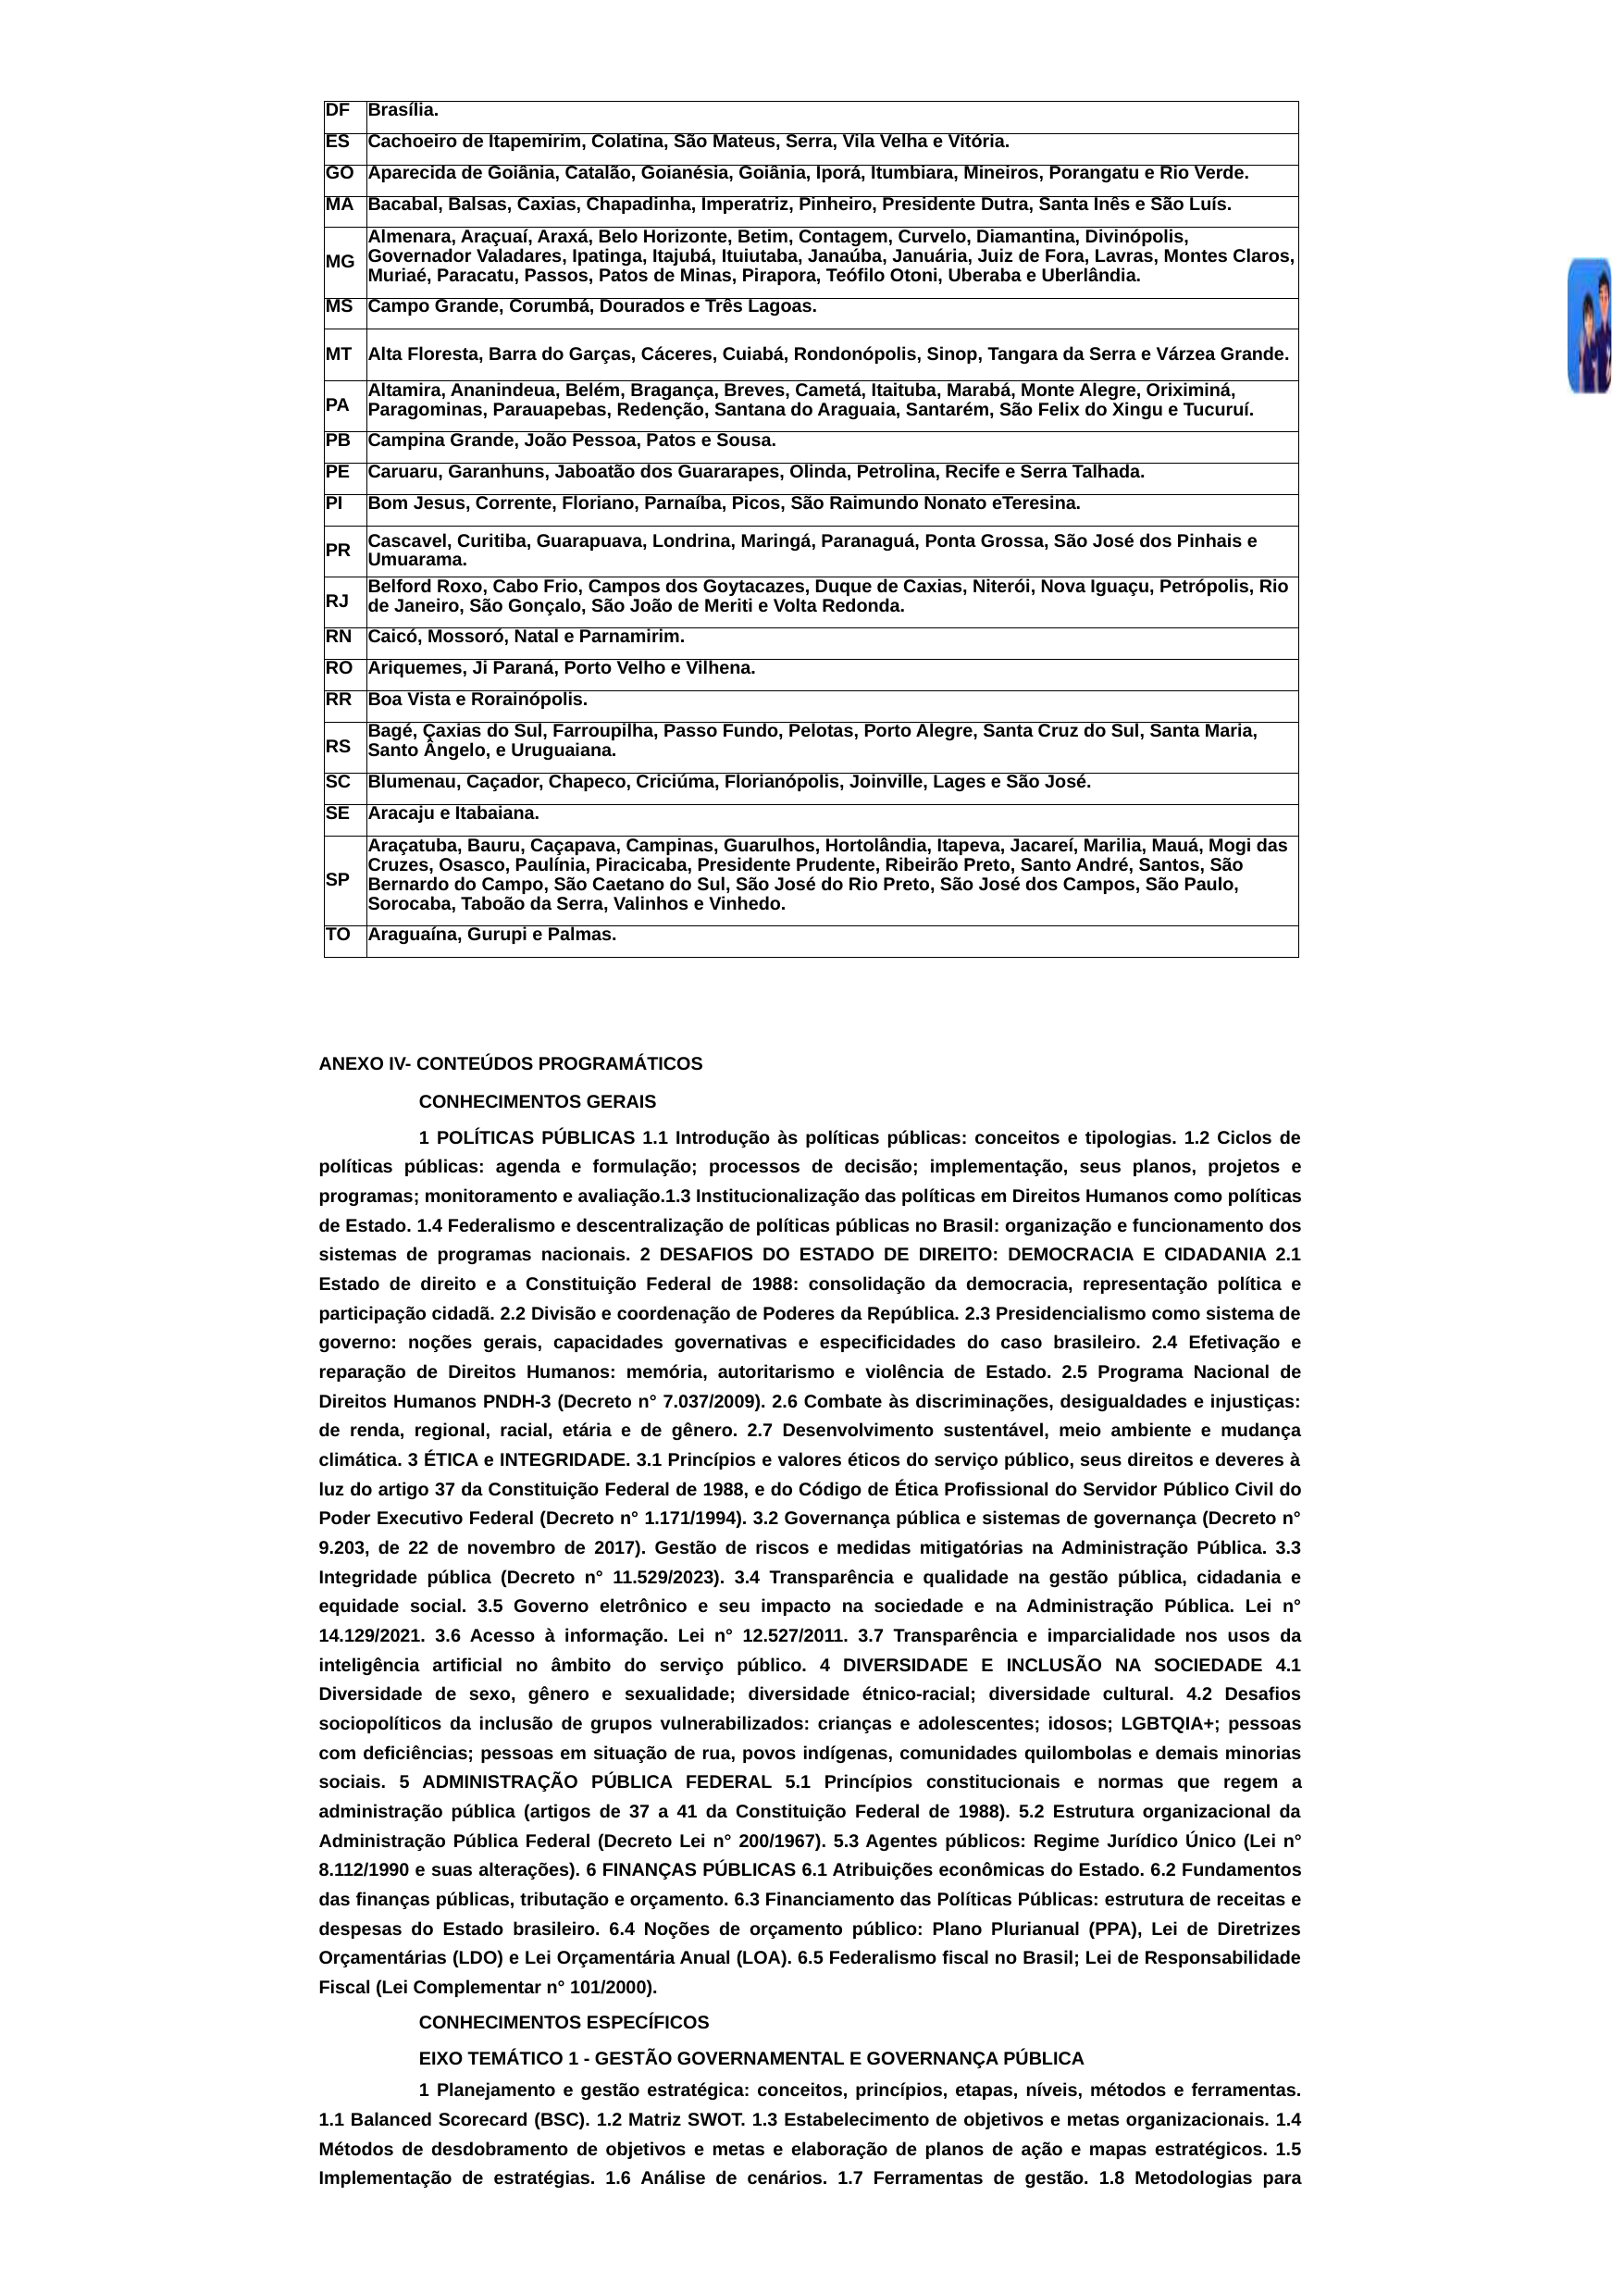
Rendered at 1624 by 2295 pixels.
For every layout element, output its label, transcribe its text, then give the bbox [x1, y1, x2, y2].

table_cell SE [325, 805, 366, 836]
table_header DF [325, 102, 366, 132]
table_cell Almenara, Araçuaí, Araxá, Belo Horizonte, Betim, Contagem, Curvelo, Diamantina, Divinópolis, Governador Valadares, Ipatinga, Itajubá, Ituiutaba, Janaúba, Januária, Juiz de Fora, Lavras, Montes Claros, Muriaé, Paracatu, Passos, Patos de Minas, Pirapora, Teófilo Otoni, Uberaba e Uberlândia. [367, 286, 1298, 297]
text 1 POLÍTICAS PÚBLICAS 1.1 Introdução às políticas públicas: conceitos e tipologias. 1.2 Ciclos de políticas públicas: agenda e formulação; processos de decisão; implementação, seus planos, projetos e programas; monitoramento e avaliação.1.3 Institucionalização das políticas em Direitos Humanos como políticas de Estado. 1.4 Federalismo e descentralização de políticas públicas no Brasil: organização e funcionamento dos sistemas de programas nacionais. 2 DESAFIOS DO ESTADO DE DIREITO: DEMOCRACIA E CIDADANIA 2.1 Estado de direito e a Constituição Federal de 1988: consolidação da democracia, representação política e participação cidadã. 2.2 Divisão e coordenação de Poderes da República. 2.3 Presidencialismo como sistema de governo: noções gerais, capacidades governativas e especificidades do caso brasileiro. 2.4 Efetivação e reparação de Direitos Humanos: memória, autoritarismo e violência de Estado. 2.5 Programa Nacional de Direitos Humanos PNDH-3 (Decreto n° 7.037/2009). 2.6 Combate às discriminações, desigualdades e injustiças: de renda, regional, racial, etária e de gênero. 2.7 Desenvolvimento sustentável, meio ambiente e mudança climática. 3 ÉTICA e INTEGRIDADE. 3.1 Princípios e valores éticos do serviço público, seus direitos e deveres à luz do artigo 37 da Constituição Federal de 1988, e do Código de Ética Profissional do Servidor Público Civil do Poder Executivo Federal (Decreto n° 1.171/1994). 3.2 Governança pública e sistemas de governança (Decreto n° 9.203, de 22 de novembro de 2017). Gestão de riscos e medidas mitigatórias na Administração Pública. 3.3 Integridade pública (Decreto n° 11.529/2023). 3.4 Transparência e qualidade na gestão pública, cidadania e equidade social. 3.5 Governo eletrônico e seu impacto na sociedade e na Administração Pública. Lei n° 14.129/2021. 3.6 Acesso à informação. Lei n° 12.527/2011. 3.7 Transparência e imparcialidade nos usos da inteligência artificial no âmbito do serviço público. 4 DIVERSIDADE E INCLUSÃO NA SOCIEDADE 4.1 Diversidade de sexo, gênero e sexualidade; diversidade étnico-racial; diversidade cultural. 4.2 Desafios sociopolíticos da inclusão de grupos vulnerabilizados: crianças e adolescentes; idosos; LGBTQIA+; pessoas com deficiências; pessoas em situação de rua, povos indígenas, comunidades quilombolas e demais minorias sociais. 5 ADMINISTRAÇÃO PÚBLICA FEDERAL 5.1 Princípios constitucionais e normas que regem a administração pública (artigos de 37 a 41 da Constituição Federal de 1988). 5.2 Estrutura organizacional da Administração Pública Federal (Decreto Lei n° 200/1967). 5.3 Agentes públicos: Regime Jurídico Único (Lei n° 8.112/1990 e suas alterações). 6 FINANÇAS PÚBLICAS 6.1 Atribuições econômicas do Estado. 6.2 Fundamentos das finanças públicas, tributação e orçamento. 6.3 Financiamento das Políticas Públicas: estrutura de receitas e despesas do Estado brasileiro. 6.4 Noções de orçamento público: Plano Plurianual (PPA), Lei de Diretrizes Orçamentárias (LDO) e Lei Orçamentária Anual (LOA). 6.5 Federalismo fiscal no Brasil; Lei de Responsabilidade Fiscal (Lei Complementar n° 101/2000). [318, 1121, 1303, 2000]
table_cell Alta Floresta, Barra do Garças, Cáceres, Cuiabá, Rondonópolis, Sinop, Tangara da Serra e Várzea Grande. [367, 329, 1298, 345]
table_cell MS [325, 299, 366, 329]
table_cell Alta Floresta, Barra do Garças, Cáceres, Cuiabá, Rondonópolis, Sinop, Tangara da Serra e Várzea Grande. [367, 364, 1298, 380]
text ANEXO IV- CONTEÚDOS PROGRAMÁTICOS [318, 1056, 1303, 1074]
table_cell Boa Vista e Rorainópolis. [367, 709, 1298, 721]
text EIXO TEMÁTICO 1 - GESTÃO GOVERNAMENTAL E GOVERNANÇA PÚBLICA [318, 2050, 1303, 2068]
table_header Brasília. [367, 119, 1298, 132]
table_cell Belford Roxo, Cabo Frio, Campos dos Goytacazes, Duque de Caxias, Niterói, Nova Iguaçu, Petrópolis, Rio de Janeiro, São Gonçalo, São João de Meriti e Volta Redonda. [367, 615, 1298, 627]
table_cell ES [325, 134, 366, 164]
table_cell PB [325, 432, 366, 462]
table_cell Bom Jesus, Corrente, Floriano, Parnaíba, Picos, São Raimundo Nonato eTeresina. [367, 513, 1298, 525]
table_cell RN [325, 628, 366, 659]
table_cell MA [325, 197, 366, 227]
table_cell PE [325, 464, 366, 493]
table_cell RR [325, 691, 366, 721]
table_cell Ariquemes, Ji Paraná, Porto Velho e Vilhena. [367, 677, 1298, 690]
table_cell RJ [325, 577, 366, 627]
table_cell Araguaína, Gurupi e Palmas. [367, 944, 1298, 957]
table_cell Cachoeiro de Itapemirim, Colatina, São Mateus, Serra, Vila Velha e Vitória. [367, 152, 1298, 164]
table_cell Campo Grande, Corumbá, Dourados e Três Lagoas. [367, 316, 1298, 329]
table_cell Campina Grande, João Pessoa, Patos e Sousa. [367, 450, 1298, 462]
table_cell MT [325, 329, 366, 380]
table_cell Blumenau, Caçador, Chapeco, Criciúma, Florianópolis, Joinville, Lages e São José. [367, 791, 1298, 804]
table_cell RS [325, 723, 366, 773]
table_cell Araçatuba, Bauru, Caçapava, Campinas, Guarulhos, Hortolândia, Itapeva, Jacareí, Marilia, Mauá, Mogi das Cruzes, Osasco, Paulínia, Piracicaba, Presidente Prudente, Ribeirão Preto, Santo André, Santos, São Bernardo do Campo, São Caetano do Sul, São José do Rio Preto, São José dos Campos, São Paulo, Sorocaba, Taboão da Serra, Valinhos e Vinhedo. [367, 913, 1298, 925]
table_cell TO [325, 926, 366, 957]
table_cell Bacabal, Balsas, Caxias, Chapadinha, Imperatriz, Pinheiro, Presidente Dutra, Santa Inês e São Luís. [367, 215, 1298, 227]
table_cell Caicó, Mossoró, Natal e Parnamirim. [367, 646, 1298, 659]
table_cell Bagé, Çaxias do Sul, Farroupilha, Passo Fundo, Pelotas, Porto Alegre, Santa Cruz do Sul, Santa Maria, Santo Ângelo, e Uruguaiana. [367, 761, 1298, 773]
table_cell Aparecida de Goiânia, Catalão, Goianésia, Goiânia, Iporá, Itumbiara, Mineiros, Porangatu e Rio Verde. [367, 183, 1298, 195]
table_cell RO [325, 660, 366, 690]
text CONHECIMENTOS ESPECÍFICOS [318, 2015, 1303, 2032]
text 1 Planejamento e gestão estratégica: conceitos, princípios, etapas, níveis, métodos e ferramentas. 1.1 Balanced Scorecard (BSC). 1.2 Matriz SWOT. 1.3 Estabelecimento de objetivos e metas organizacionais. 1.4 Métodos de desdobramento de objetivos e metas e elaboração de planos de ação e mapas estratégicos. 1.5 Implementação de estratégias. 1.6 Análise de cenários. 1.7 Ferramentas de gestão. 1.8 Metodologias para [318, 2074, 1303, 2190]
table_cell Aracaju e Itabaiana. [367, 823, 1298, 836]
table_cell PA [325, 381, 366, 431]
table_cell Cascavel, Curitiba, Guarapuava, Londrina, Maringá, Paranaguá, Ponta Grossa, São José dos Pinhais e Umuarama. [367, 570, 1298, 577]
table_cell Caruaru, Garanhuns, Jaboatão dos Guararapes, Olinda, Petrolina, Recife e Serra Talhada. [367, 481, 1298, 493]
table_cell SC [325, 774, 366, 804]
table_cell SP [325, 837, 366, 925]
table_cell GO [325, 166, 366, 195]
table_cell Altamira, Ananindeua, Belém, Bragança, Breves, Cametá, Itaituba, Marabá, Monte Alegre, Oriximiná, Paragominas, Parauapebas, Redenção, Santana do Araguaia, Santarém, São Felix do Xingu e Tucuruí. [367, 420, 1298, 431]
table_cell Cascavel, Curitiba, Guarapuava, Londrina, Maringá, Paranaguá, Ponta Grossa, São José dos Pinhais e Umuarama. [367, 527, 1298, 531]
text CONHECIMENTOS GERAIS [318, 1093, 1303, 1111]
table_cell PR [325, 527, 366, 577]
table_cell PI [325, 495, 366, 525]
table_cell MG [325, 228, 366, 297]
